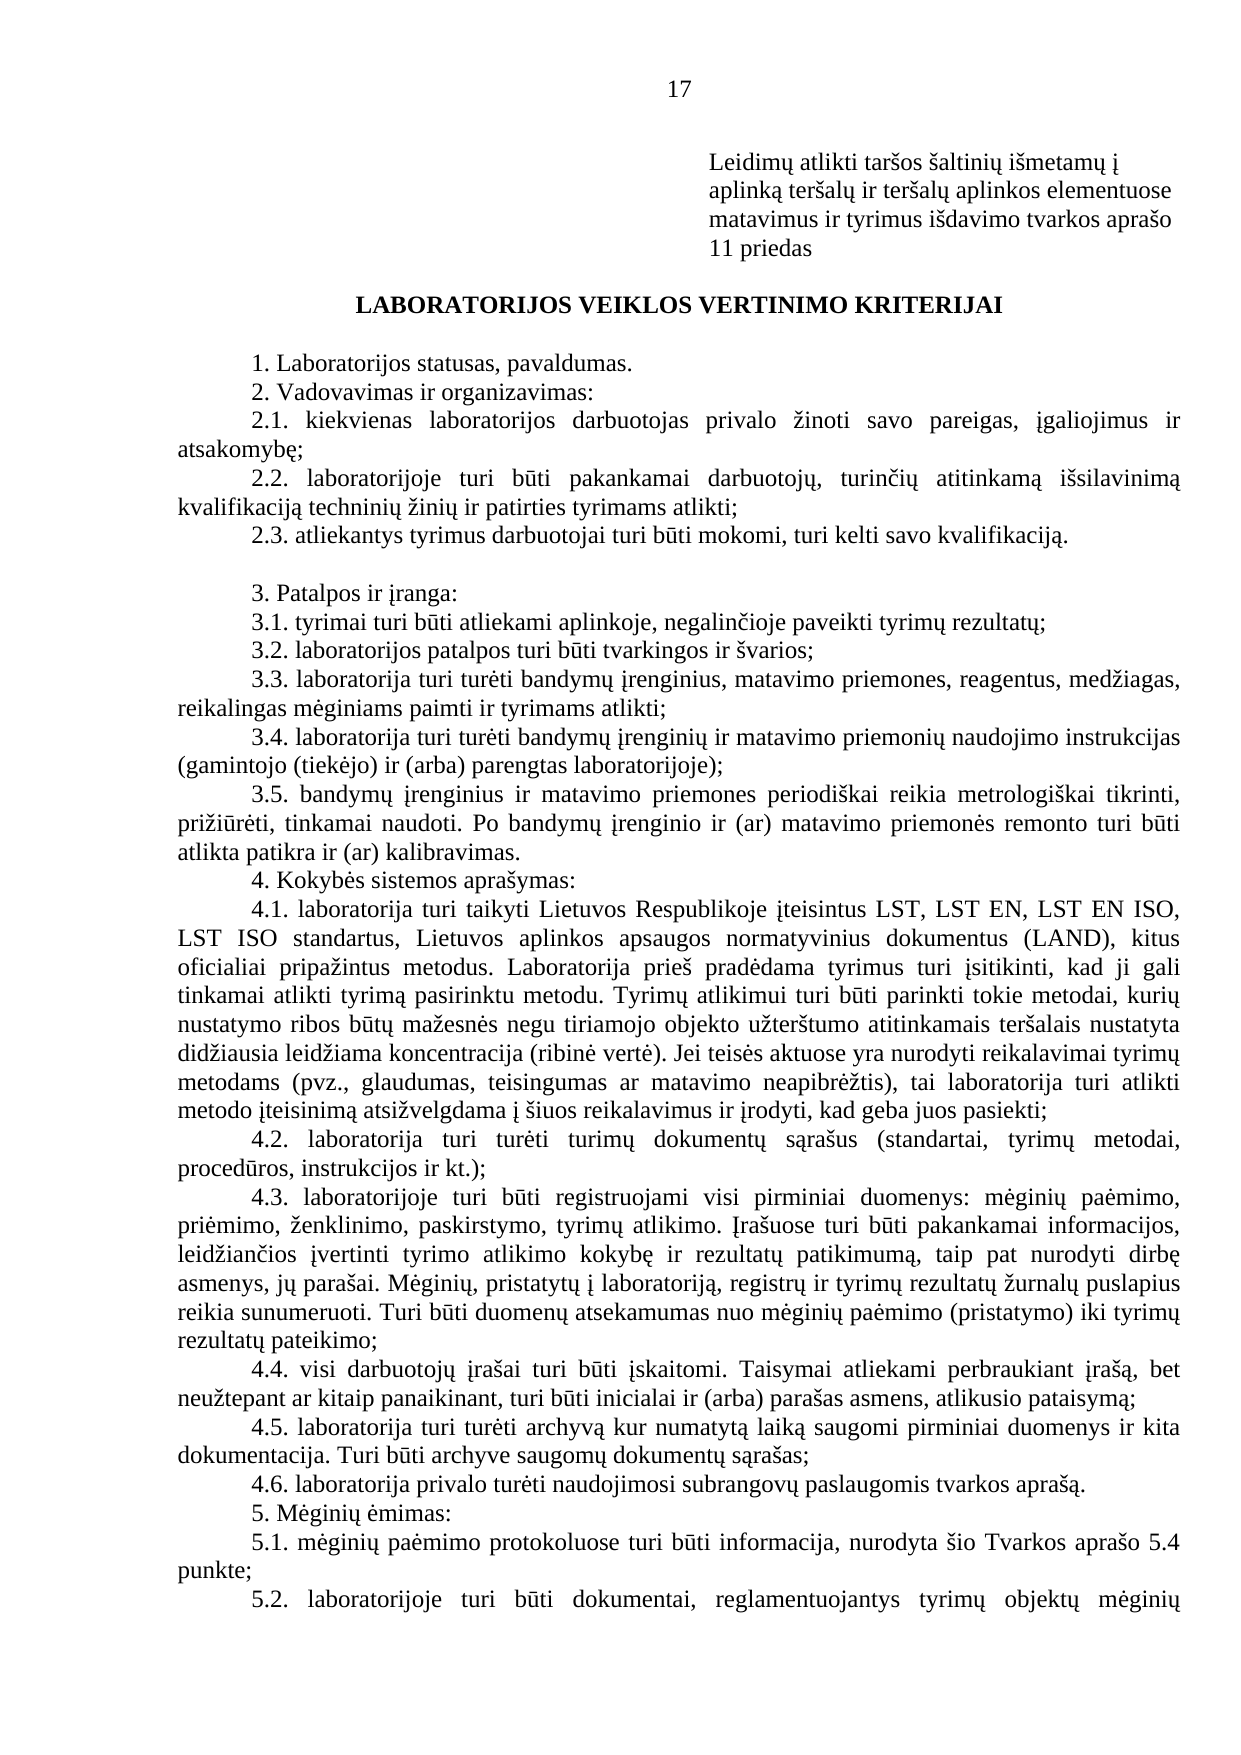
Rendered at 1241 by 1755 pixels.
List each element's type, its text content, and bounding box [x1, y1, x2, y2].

text 4.3. laboratorijoje turi būti registruojami visi pirminiai duomenys: mėginių paėmimo, priėmimo, ženklinimo, paskirstymo, tyrimų atlikimo. Įrašuose turi būti pakankamai informacijos, leidžiančios įvertinti tyrimo atlikimo kokybę ir rezultatų patikimumą, taip pat nurodyti dirbę asmenys, jų parašai. Mėginių, pristatytų į laboratoriją, registrų ir tyrimų rezultatų žurnalų puslapius reikia sunumeruoti. Turi būti duomenų atsekamumas nuo mėginių paėmimo (pristatymo) iki tyrimų rezultatų pateikimo; [177, 1182, 1181, 1354]
text 4.1. laboratorija turi taikyti Lietuvos Respublikoje įteisintus LST, LST EN, LST EN ISO, LST ISO standartus, Lietuvos aplinkos apsaugos normatyvinius dokumentus (LAND), kitus oficialiai pripažintus metodus. Laboratorija prieš pradėdama tyrimus turi įsitikinti, kad ji gali tinkamai atlikti tyrimą pasirinktu metodu. Tyrimų atlikimui turi būti parinkti tokie metodai, kurių nustatymo ribos būtų mažesnės negu tiriamojo objekto užterštumo atitinkamais teršalais nustatyta didžiausia leidžiama koncentracija (ribinė vertė). Jei teisės aktuose yra nurodyti reikalavimai tyrimų metodams (pvz., glaudumas, teisingumas ar matavimo neapibrėžtis), tai laboratorija turi atlikti metodo įteisinimą atsižvelgdama į šiuos reikalavimus ir įrodyti, kad geba juos pasiekti; [177, 894, 1181, 1124]
text 3.3. laboratorija turi turėti bandymų įrenginius, matavimo priemones, reagentus, medžiagas, reikalingas mėginiams paimti ir tyrimams atlikti; [177, 664, 1181, 722]
text 4.5. laboratorija turi turėti archyvą kur numatytą laiką saugomi pirminiai duomenys ir kita dokumentacija. Turi būti archyve saugomų dokumentų sąrašas; [177, 1412, 1181, 1469]
text matavimus ir tyrimus išdavimo tvarkos aprašo [177, 204, 1181, 233]
text 5.2. laboratorijoje turi būti dokumentai, reglamentuojantys tyrimų objektų mėginių [177, 1584, 1181, 1613]
text 2.3. atliekantys tyrimus darbuotojai turi būti mokomi, turi kelti savo kvalifikaciją. [177, 521, 1181, 549]
text 3. Patalpos ir įranga: [177, 578, 1181, 607]
text 2.1. kiekvienas laboratorijos darbuotojas privalo žinoti savo pareigas, įgaliojimus ir atsakomybę; [177, 406, 1181, 463]
text LABORATORIJOS VEIKLOS VERTINIMO KRITERIJAI [177, 291, 1181, 319]
text 4. Kokybės sistemos aprašymas: [177, 866, 1181, 894]
text 3.4. laboratorija turi turėti bandymų įrenginių ir matavimo priemonių naudojimo instrukcijas (gamintojo (tiekėjo) ir (arba) parengtas laboratorijoje); [177, 722, 1181, 779]
text Leidimų atlikti taršos šaltinių išmetamų į [177, 147, 1181, 176]
text 2.2. laboratorijoje turi būti pakankamai darbuotojų, turinčių atitinkamą išsilavinimą kvalifikaciją techninių žinių ir patirties tyrimams atlikti; [177, 463, 1181, 521]
text 3.5. bandymų įrenginius ir matavimo priemones periodiškai reikia metrologiškai tikrinti, prižiūrėti, tinkamai naudoti. Po bandymų įrenginio ir (ar) matavimo priemonės remonto turi būti atlikta patikra ir (ar) kalibravimas. [177, 779, 1181, 866]
text 5.1. mėginių paėmimo protokoluose turi būti informacija, nurodyta šio Tvarkos aprašo 5.4 punkte; [177, 1527, 1181, 1584]
text 4.2. laboratorija turi turėti turimų dokumentų sąrašus (standartai, tyrimų metodai, procedūros, instrukcijos ir kt.); [177, 1124, 1181, 1182]
text 2. Vadovavimas ir organizavimas: [177, 377, 1181, 406]
text 5. Mėginių ėmimas: [177, 1498, 1181, 1527]
text 3.2. laboratorijos patalpos turi būti tvarkingos ir švarios; [177, 636, 1181, 664]
text 4.6. laboratorija privalo turėti naudojimosi subrangovų paslaugomis tvarkos aprašą. [177, 1469, 1181, 1498]
text 3.1. tyrimai turi būti atliekami aplinkoje, negalinčioje paveikti tyrimų rezultatų; [177, 607, 1181, 636]
text 1. Laboratorijos statusas, pavaldumas. [177, 348, 1181, 377]
text 11 priedas [177, 233, 1181, 262]
text 4.4. visi darbuotojų įrašai turi būti įskaitomi. Taisymai atliekami perbraukiant įrašą, bet neužtepant ar kitaip panaikinant, turi būti inicialai ir (arba) parašas asmens, atlikusio pataisymą; [177, 1354, 1181, 1412]
text aplinką teršalų ir teršalų aplinkos elementuose [177, 176, 1181, 204]
